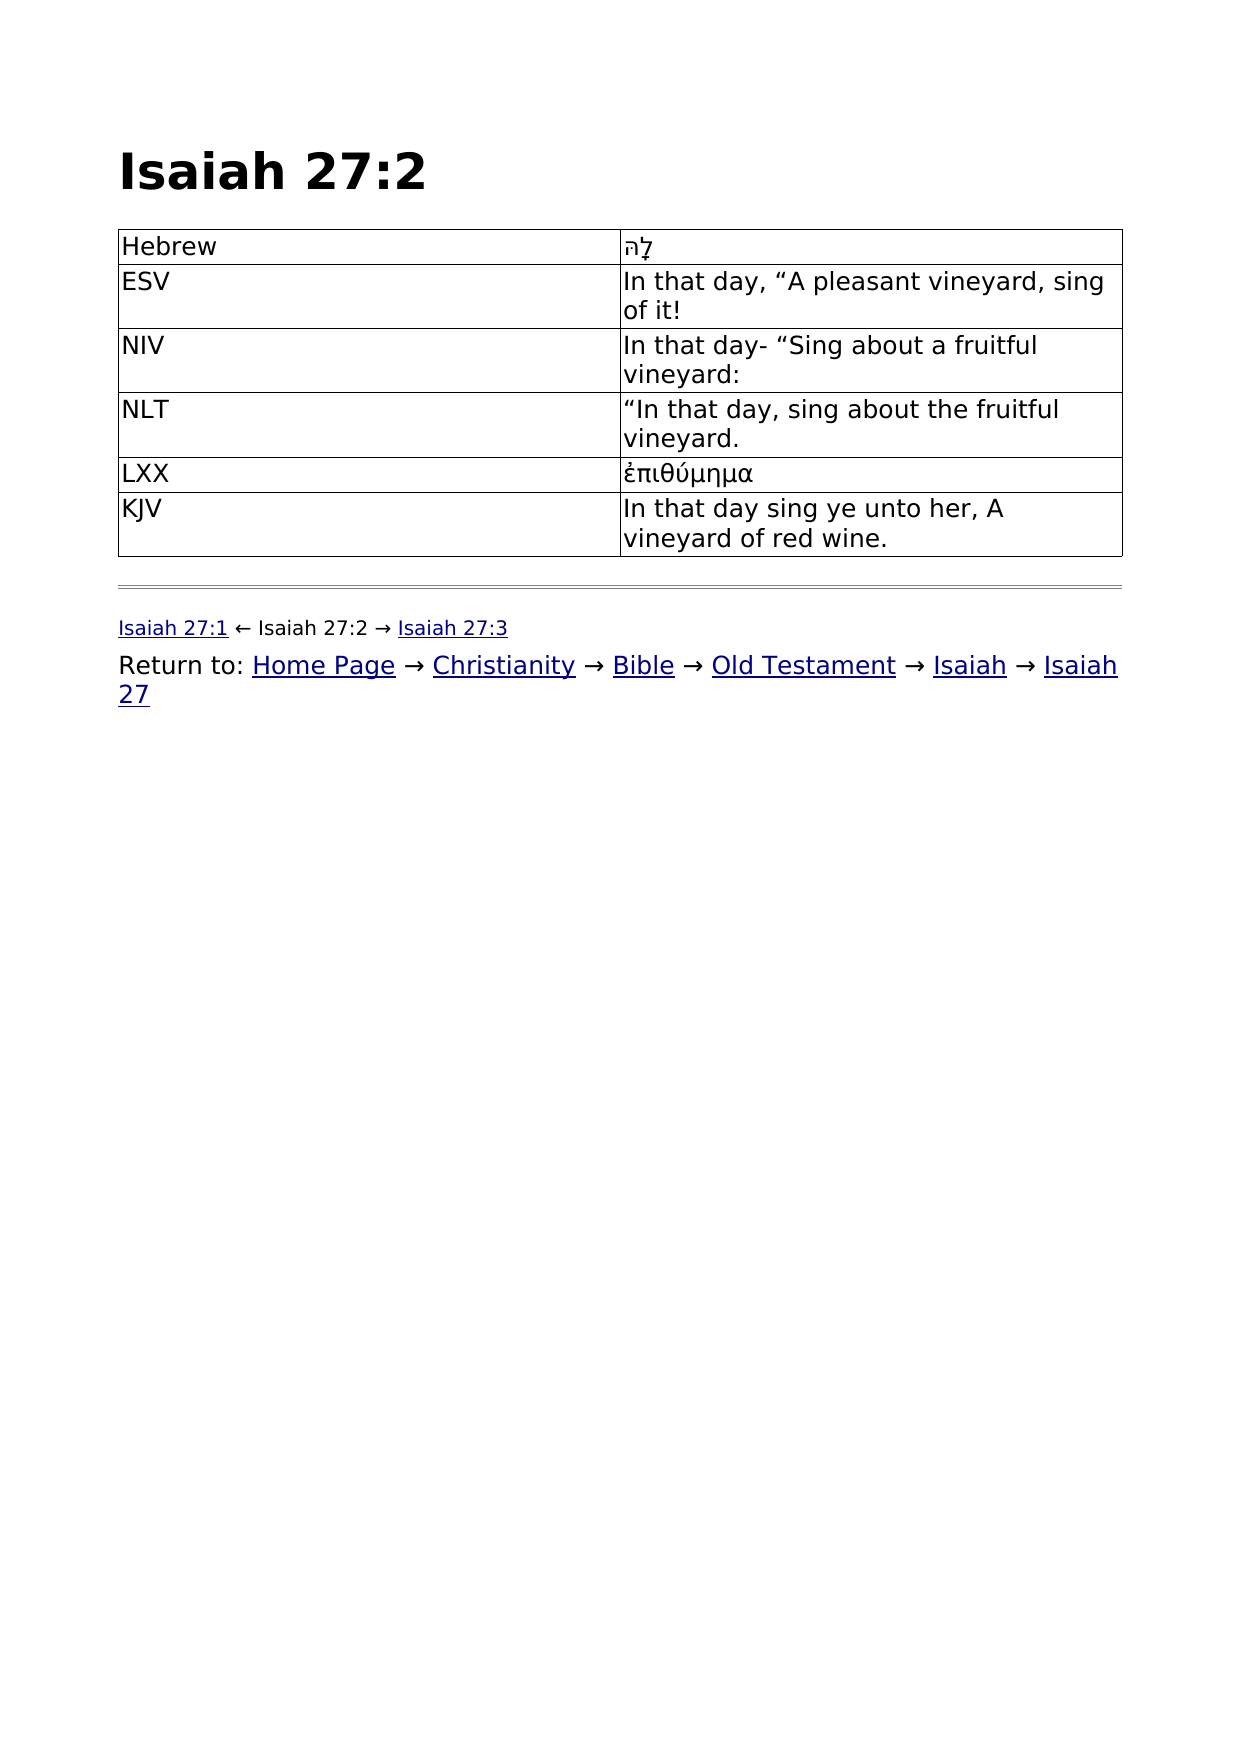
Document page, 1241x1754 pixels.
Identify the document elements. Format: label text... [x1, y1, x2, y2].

subtitle Isaiah 27:2 [118, 143, 1122, 201]
table_cell ESV [119, 265, 620, 328]
table_cell ἐπιθύμημα [621, 458, 1122, 492]
table_cell In that day, “A pleasant vineyard, sing of it! [621, 265, 1122, 328]
table_cell In that day sing ye unto her, A vineyard of red wine. [621, 493, 1122, 556]
text Return to: Home Page → Christianity → Bible → Old Testament → Isaiah → Isaiah 27 [118, 651, 1122, 709]
table_header Hebrew [119, 230, 620, 264]
table_cell NLT [119, 393, 620, 457]
text Isaiah 27:1 ← Isaiah 27:2 → Isaiah 27:3 [118, 617, 1122, 651]
table_cell “In that day, sing about the fruitful vineyard. [621, 393, 1122, 457]
table_cell LXX [119, 458, 620, 492]
table_cell KJV [119, 493, 620, 556]
table_cell NIV [119, 329, 620, 392]
table_header לָֽהּ [621, 230, 1122, 264]
table_cell In that day- “Sing about a fruitful vineyard: [621, 329, 1122, 392]
